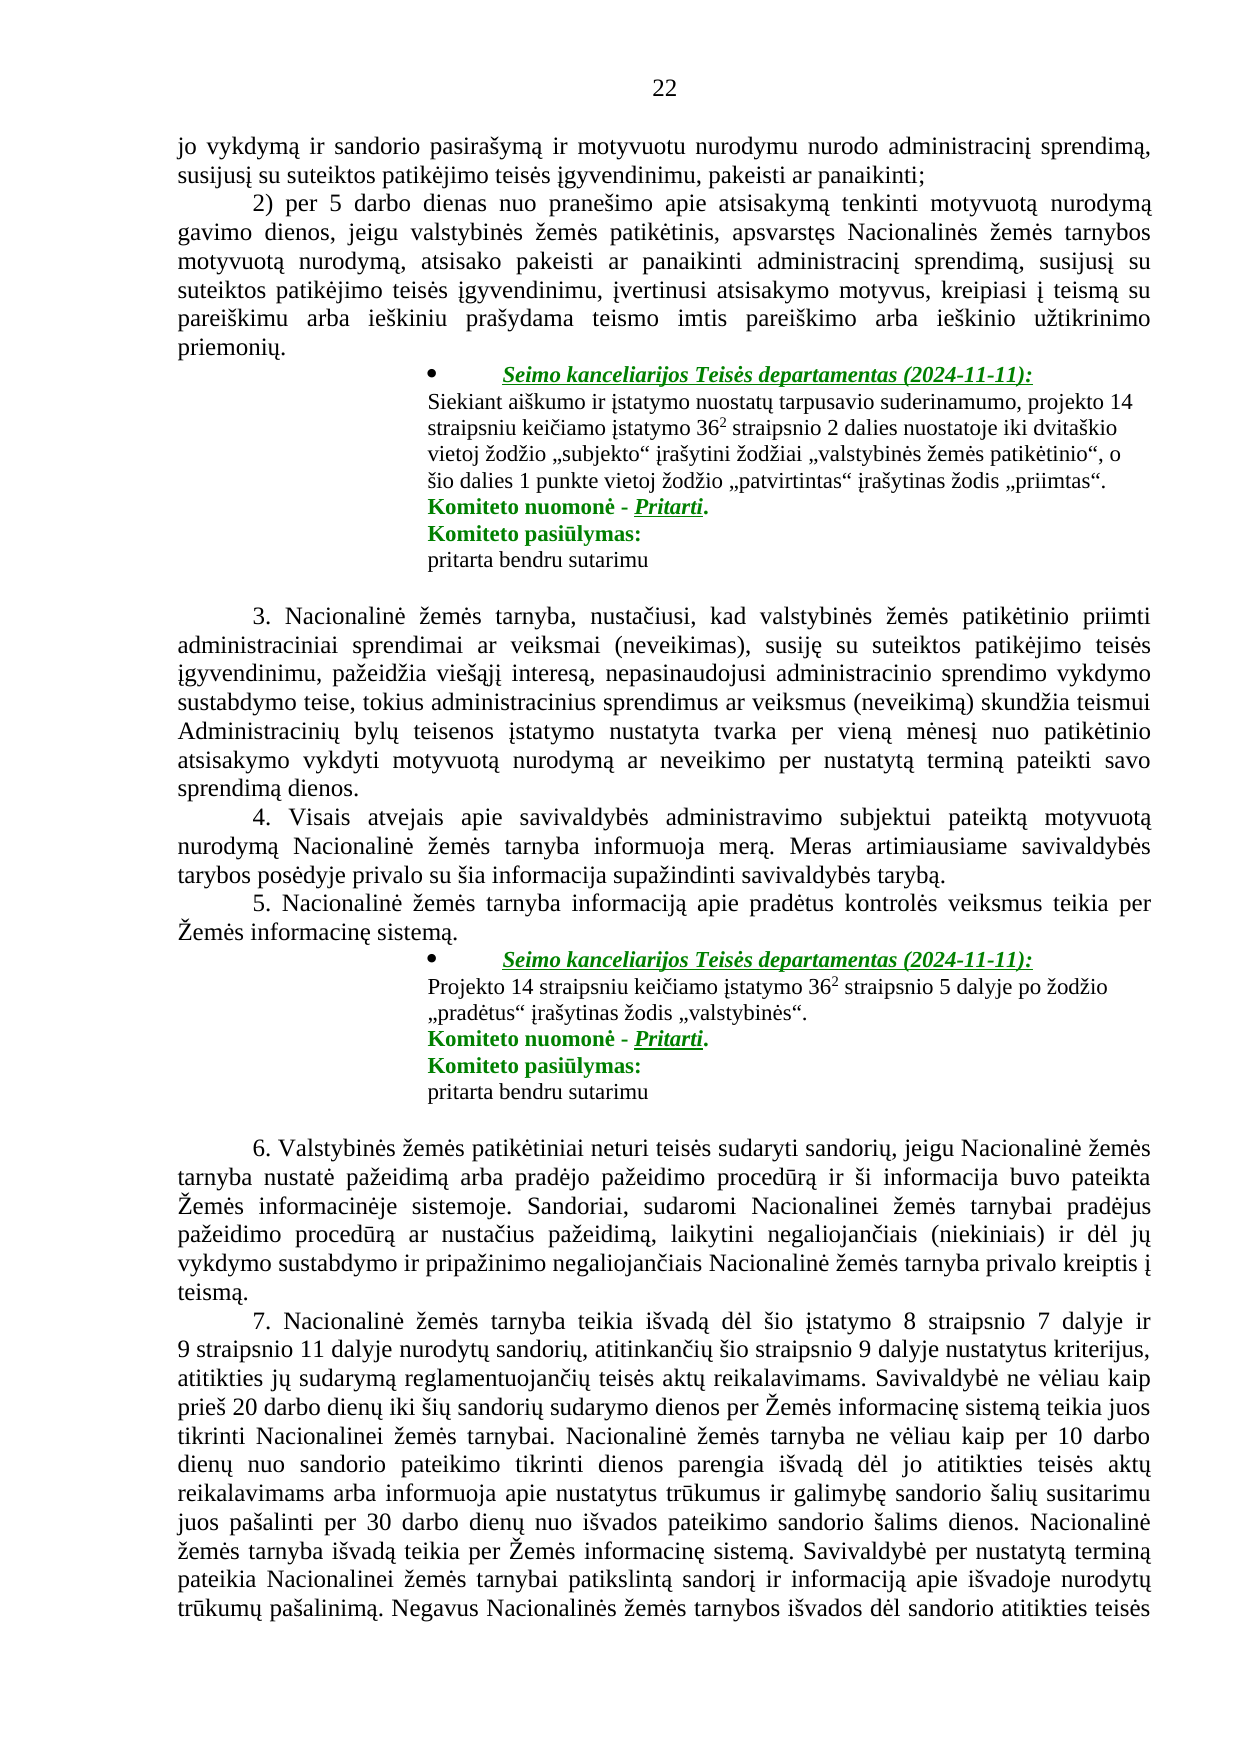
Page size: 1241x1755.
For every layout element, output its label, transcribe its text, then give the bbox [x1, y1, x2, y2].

text 2) per 5 darbo dienas nuo pranešimo apie atsisakymą tenkinti motyvuotą nurodymą gavimo dienos, jeigu valstybinės žemės patikėtinis, apsvarstęs Nacionalinės žemės tarnybos motyvuotą nurodymą, atsisako pakeisti ar panaikinti administracinį sprendimą, susijusį su suteiktos patikėjimo teisės įgyvendinimu, įvertinusi atsisakymo motyvus, kreipiasi į teismą su pareiškimu arba ieškiniu prašydama teismo imtis pareiškimo arba ieškinio užtikrinimo priemonių. [177, 188, 1152, 361]
text pritarta bendru sutarimu [427, 546, 1152, 572]
text 3. Nacionalinė žemės tarnyba, nustačiusi, kad valstybinės žemės patikėtinio priimti administraciniai sprendimai ar veiksmai (neveikimas), susiję su suteiktos patikėjimo teisės įgyvendinimu, pažeidžia viešąjį interesą, nepasinaudojusi administracinio sprendimo vykdymo sustabdymo teise, tokius administracinius sprendimus ar veiksmus (neveikimą) skundžia teismui Administracinių bylų teisenos įstatymo nustatyta tvarka per vieną mėnesį nuo patikėtinio atsisakymo vykdyti motyvuotą nurodymą ar neveikimo per nustatytą terminą pateikti savo sprendimą dienos. [177, 601, 1152, 802]
text jo vykdymą ir sandorio pasirašymą ir motyvuotu nurodymu nurodo administracinį sprendimą, susijusį su suteiktos patikėjimo teisės įgyvendinimu, pakeisti ar panaikinti; [177, 131, 1152, 188]
text pritarta bendru sutarimu [427, 1078, 1152, 1104]
text Komiteto pasiūlymas: [427, 519, 1152, 546]
text 4. Visais atvejais apie savivaldybės administravimo subjektui pateiktą motyvuotą nurodymą Nacionalinė žemės tarnyba informuoja merą. Meras artimiausiame savivaldybės tarybos posėdyje privalo su šia informacija supažindinti savivaldybės tarybą. [177, 802, 1152, 888]
text Komiteto nuomonė - Pritarti. [427, 493, 1152, 519]
text 5. Nacionalinė žemės tarnyba informaciją apie pradėtus kontrolės veiksmus teikia per Žemės informacinę sistemą. [177, 888, 1152, 946]
text 6. Valstybinės žemės patikėtiniai neturi teisės sudaryti sandorių, jeigu Nacionalinė žemės tarnyba nustatė pažeidimą arba pradėjo pažeidimo procedūrą ir ši informacija buvo pateikta Žemės informacinėje sistemoje. Sandoriai, sudaromi Nacionalinei žemės tarnybai pradėjus pažeidimo procedūrą ar nustačius pažeidimą, laikytini negaliojančiais (niekiniais) ir dėl jų vykdymo sustabdymo ir pripažinimo negaliojančiais Nacionalinė žemės tarnyba privalo kreiptis į teismą. [177, 1133, 1152, 1306]
list Seimo kanceliarijos Teisės departamentas (2024-11-11): [427, 361, 1152, 388]
text Komiteto pasiūlymas: [427, 1052, 1152, 1078]
text Komiteto nuomonė - Pritarti. [427, 1026, 1152, 1052]
text 7. Nacionalinė žemės tarnyba teikia išvadą dėl šio įstatymo 8 straipsnio 7 dalyje ir 9 straipsnio 11 dalyje nurodytų sandorių, atitinkančių šio straipsnio 9 dalyje nustatytus kriterijus, atitikties jų sudarymą reglamentuojančių teisės aktų reikalavimams. Savivaldybė ne vėliau kaip prieš 20 darbo dienų iki šių sandorių sudarymo dienos per Žemės informacinę sistemą teikia juos tikrinti Nacionalinei žemės tarnybai. Nacionalinė žemės tarnyba ne vėliau kaip per 10 darbo dienų nuo sandorio pateikimo tikrinti dienos parengia išvadą dėl jo atitikties teisės aktų reikalavimams arba informuoja apie nustatytus trūkumus ir galimybę sandorio šalių susitarimu juos pašalinti per 30 darbo dienų nuo išvados pateikimo sandorio šalims dienos. Nacionalinė žemės tarnyba išvadą teikia per Žemės informacinę sistemą. Savivaldybė per nustatytą terminą pateikia Nacionalinei žemės tarnybai patikslintą sandorį ir informaciją apie išvadoje nurodytų trūkumų pašalinimą. Negavus Nacionalinės žemės tarnybos išvados dėl sandorio atitikties teisės [177, 1306, 1152, 1622]
text Projekto 14 straipsniu keičiamo įstatymo 362 straipsnio 5 dalyje po žodžio „pradėtus“ įrašytinas žodis „valstybinės“. [427, 973, 1152, 1026]
text Siekiant aiškumo ir įstatymo nuostatų tarpusavio suderinamumo, projekto 14 straipsniu keičiamo įstatymo 362 straipsnio 2 dalies nuostatoje iki dvitaškio vietoj žodžio „subjekto“ įrašytini žodžiai „valstybinės žemės patikėtinio“, o šio dalies 1 punkte vietoj žodžio „patvirtintas“ įrašytinas žodis „priimtas“. [427, 388, 1152, 493]
list Seimo kanceliarijos Teisės departamentas (2024-11-11): [427, 946, 1152, 973]
